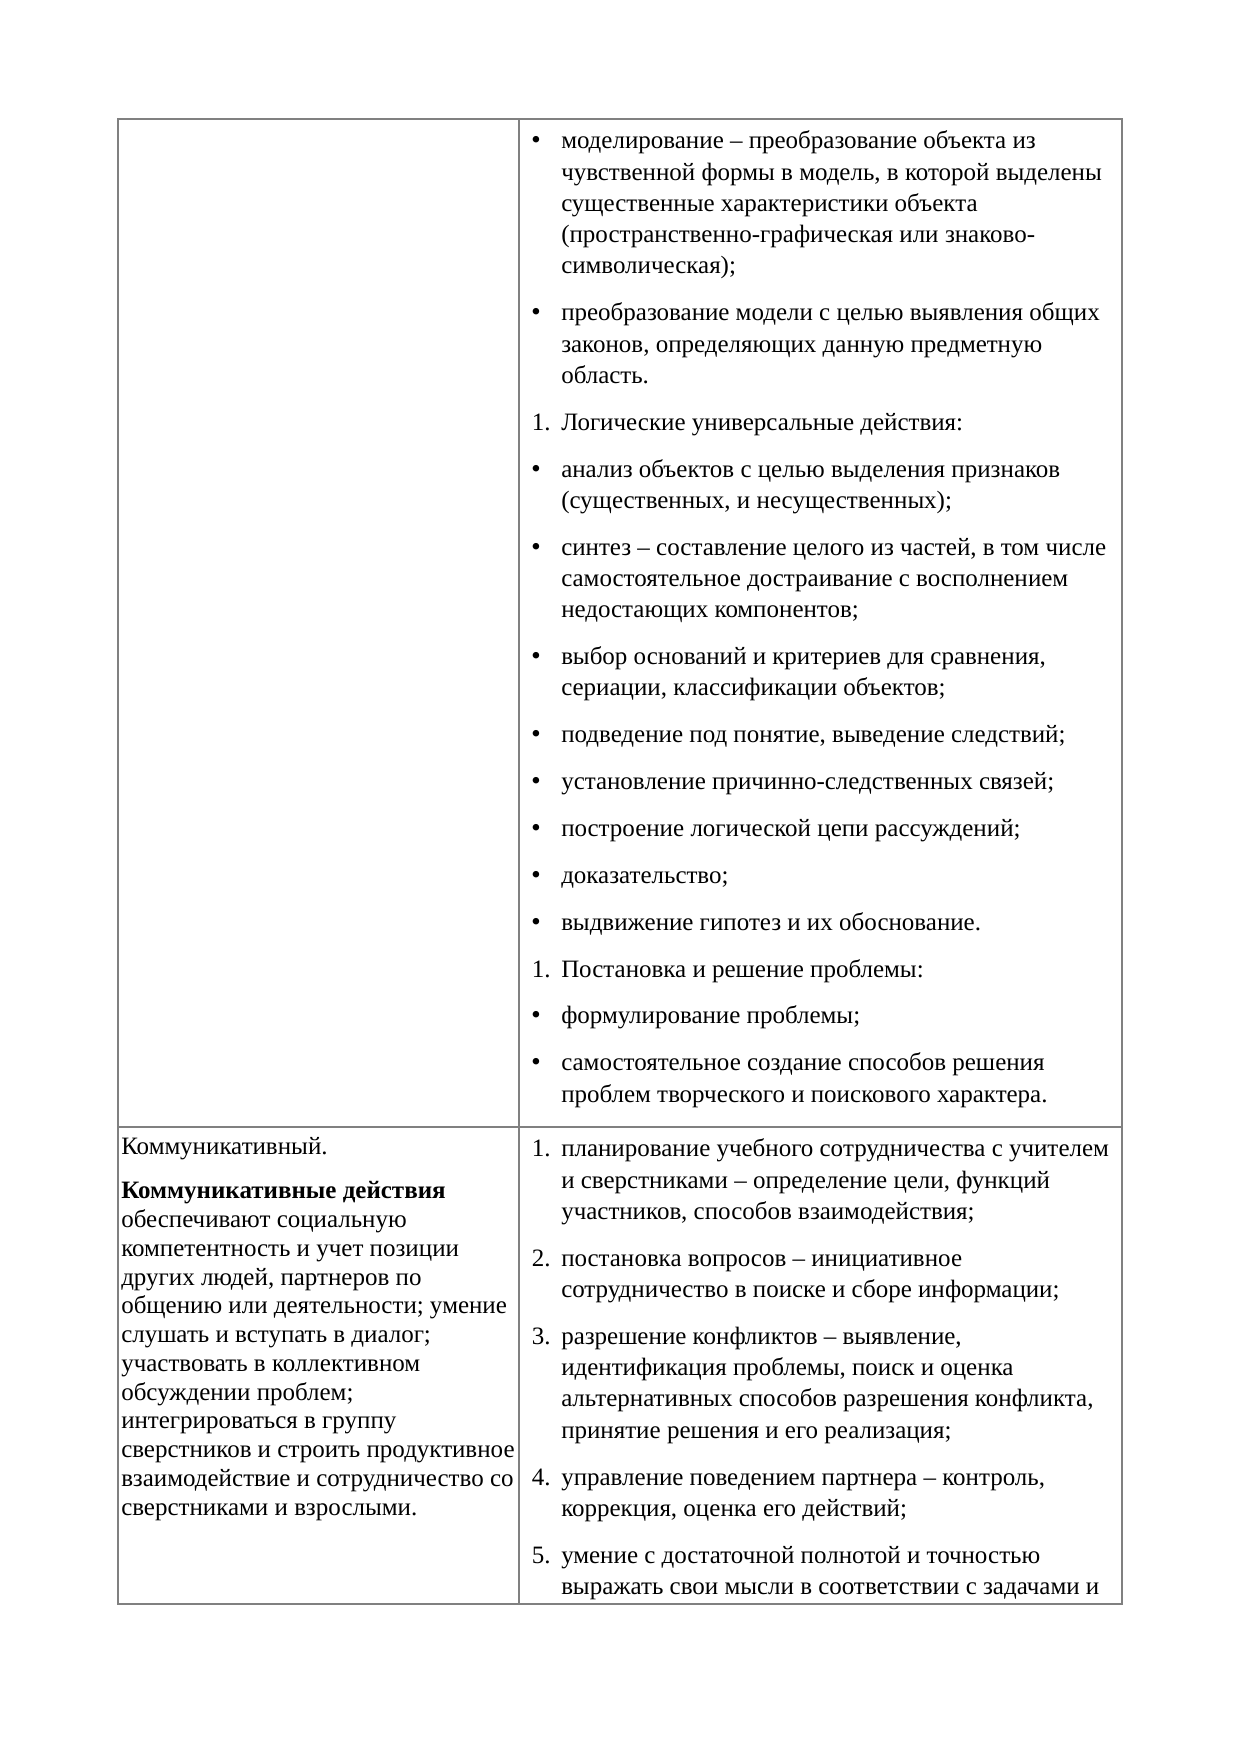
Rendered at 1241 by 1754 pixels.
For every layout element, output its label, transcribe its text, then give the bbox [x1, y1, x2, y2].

table_cell [119, 120, 518, 1126]
table_cell планирование учебного сотрудничества с учителем и сверстниками – определение цели, функций участников, способов взаимодействия; постановка вопросов – инициативное сотрудничество в поиске и сборе информации; разрешение конфликтов – выявление, идентификация проблемы, поиск и оценка альтернативных способов разрешения конфликта, принятие решения и его реализация; управление поведением партнера – контроль, коррекция, оценка его действий; умение с достаточной полнотой и точностью выражать свои мысли в соответствии с задачами и [520, 1128, 1121, 1603]
table_cell Общеучебные универсальные действия: самостоятельное выделение и формулирование познавательной цели; поиск и выделение необходимой информации; применение методов информационного поиска, в том числе с помощью компьютерных средств; структурирование знаний; осознанное и произвольное построение речевого высказывания в устной и письменной форме; выбор наиболее эффективных способов решения задач в зависимости от конкретных условий; рефлексия способов и условий действия, контроль и оценка процесса и результатов деятельности; смысловое чтение как осмысление цели чтения и выбор вида чтения в зависимости от цели; извлечение необходимой информации из прослушанных текстов различных жанров; определение основной и второстепенной информации; свободная ориентация и восприятие текстов художественного, научного, публицистического и официально-делового стилей; понимание и адекватная оценка языка средств массовой информации; постановка и формулирование проблемы, самостоятельное создание алгоритмов деятельности при решении проблем творческого и поискового характера. Особую группу общеучебных универсальных действий составляют знаково-символические действия: моделирование – преобразование объекта из чувственной формы в модель, в которой выделены существенные характеристики объекта (пространственно-графическая или знаково-символическая); преобразование модели с целью выявления общих законов, определяющих данную предметную область. Логические универсальные действия: анализ объектов с целью выделения признаков (существенных, и несущественных); синтез – составление целого из частей, в том числе самостоятельное достраивание с восполнением недостающих компонентов; выбор оснований и критериев для сравнения, сериации, классификации объектов; подведение под понятие, выведение следствий; установление причинно-следственных связей; построение логической цепи рассуждений; доказательство; выдвижение гипотез и их обоснование. Постановка и решение проблемы: формулирование проблемы; самостоятельное создание способов решения проблем творческого и поискового характера. [520, 120, 1121, 1126]
table_cell Коммуникативный. Коммуникативные действия обеспечивают социальную компетентность и учет позиции других людей, партнеров по общению или деятельности; умение слушать и вступать в диалог; участвовать в коллективном обсуждении проблем; интегрироваться в группу сверстников и строить продуктивное взаимодействие и сотрудничество со сверстниками и взрослыми. [119, 1128, 518, 1603]
